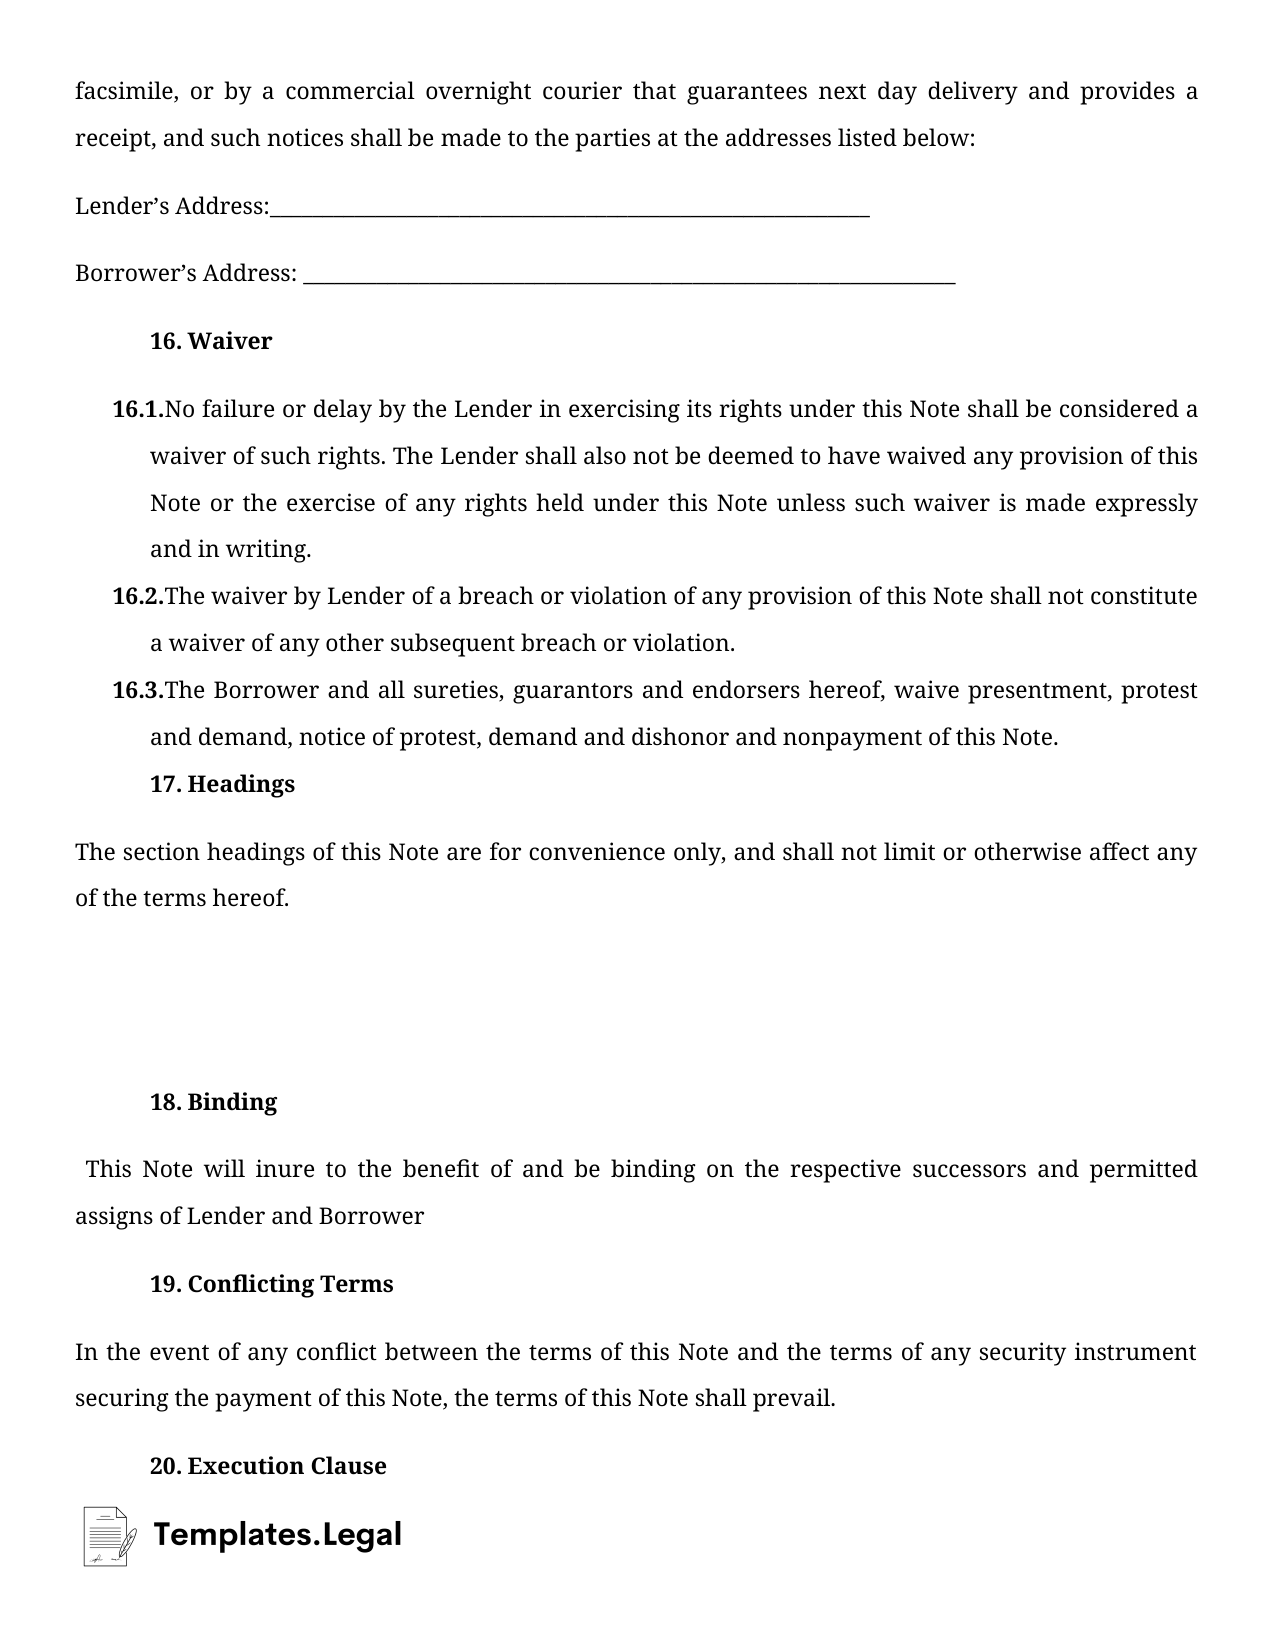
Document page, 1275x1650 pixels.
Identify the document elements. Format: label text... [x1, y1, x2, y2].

text In the event of any conflict between the terms of this Note and the terms of any security instrument securing the payment of this Note, the terms of this Note shall prevail. [75, 1335, 1200, 1413]
list Execution Clause [150, 1450, 1200, 1481]
text Borrower’s Address: ______________________________________________________________ [75, 257, 1200, 288]
list The waiver by Lender of a breach or violation of any provision of this Note shall not constitute a waiver of any other subsequent breach or violation. [112, 580, 1200, 658]
list Waiver [150, 325, 1200, 356]
list Binding [150, 1085, 1200, 1117]
list No failure or delay by the Lender in exercising its rights under this Note shall be considered a waiver of such rights. The Lender shall also not be deemed to have waived any provision of this Note or the exercise of any rights held under this Note unless such waiver is made expressly and in writing. [112, 393, 1200, 564]
text This Note will inure to the benefit of and be binding on the respective successors and permitted assigns of Lender and Borrower [75, 1153, 1200, 1231]
text facsimile, or by a commercial overnight courier that guarantees next day delivery and provides a receipt, and such notices shall be made to the parties at the addresses listed below: [75, 75, 1200, 153]
list Headings [150, 768, 1200, 799]
list The Borrower and all sureties, guarantors and endorsers hereof, waive presentment, protest and demand, notice of protest, demand and dishonor and nonpayment of this Note. [112, 674, 1200, 752]
list Conflicting Terms [150, 1268, 1200, 1299]
text The section headings of this Note are for convenience only, and shall not limit or otherwise affect any of the terms hereof. [75, 835, 1200, 913]
text Lender’s Address:_________________________________________________________ [75, 189, 1200, 221]
